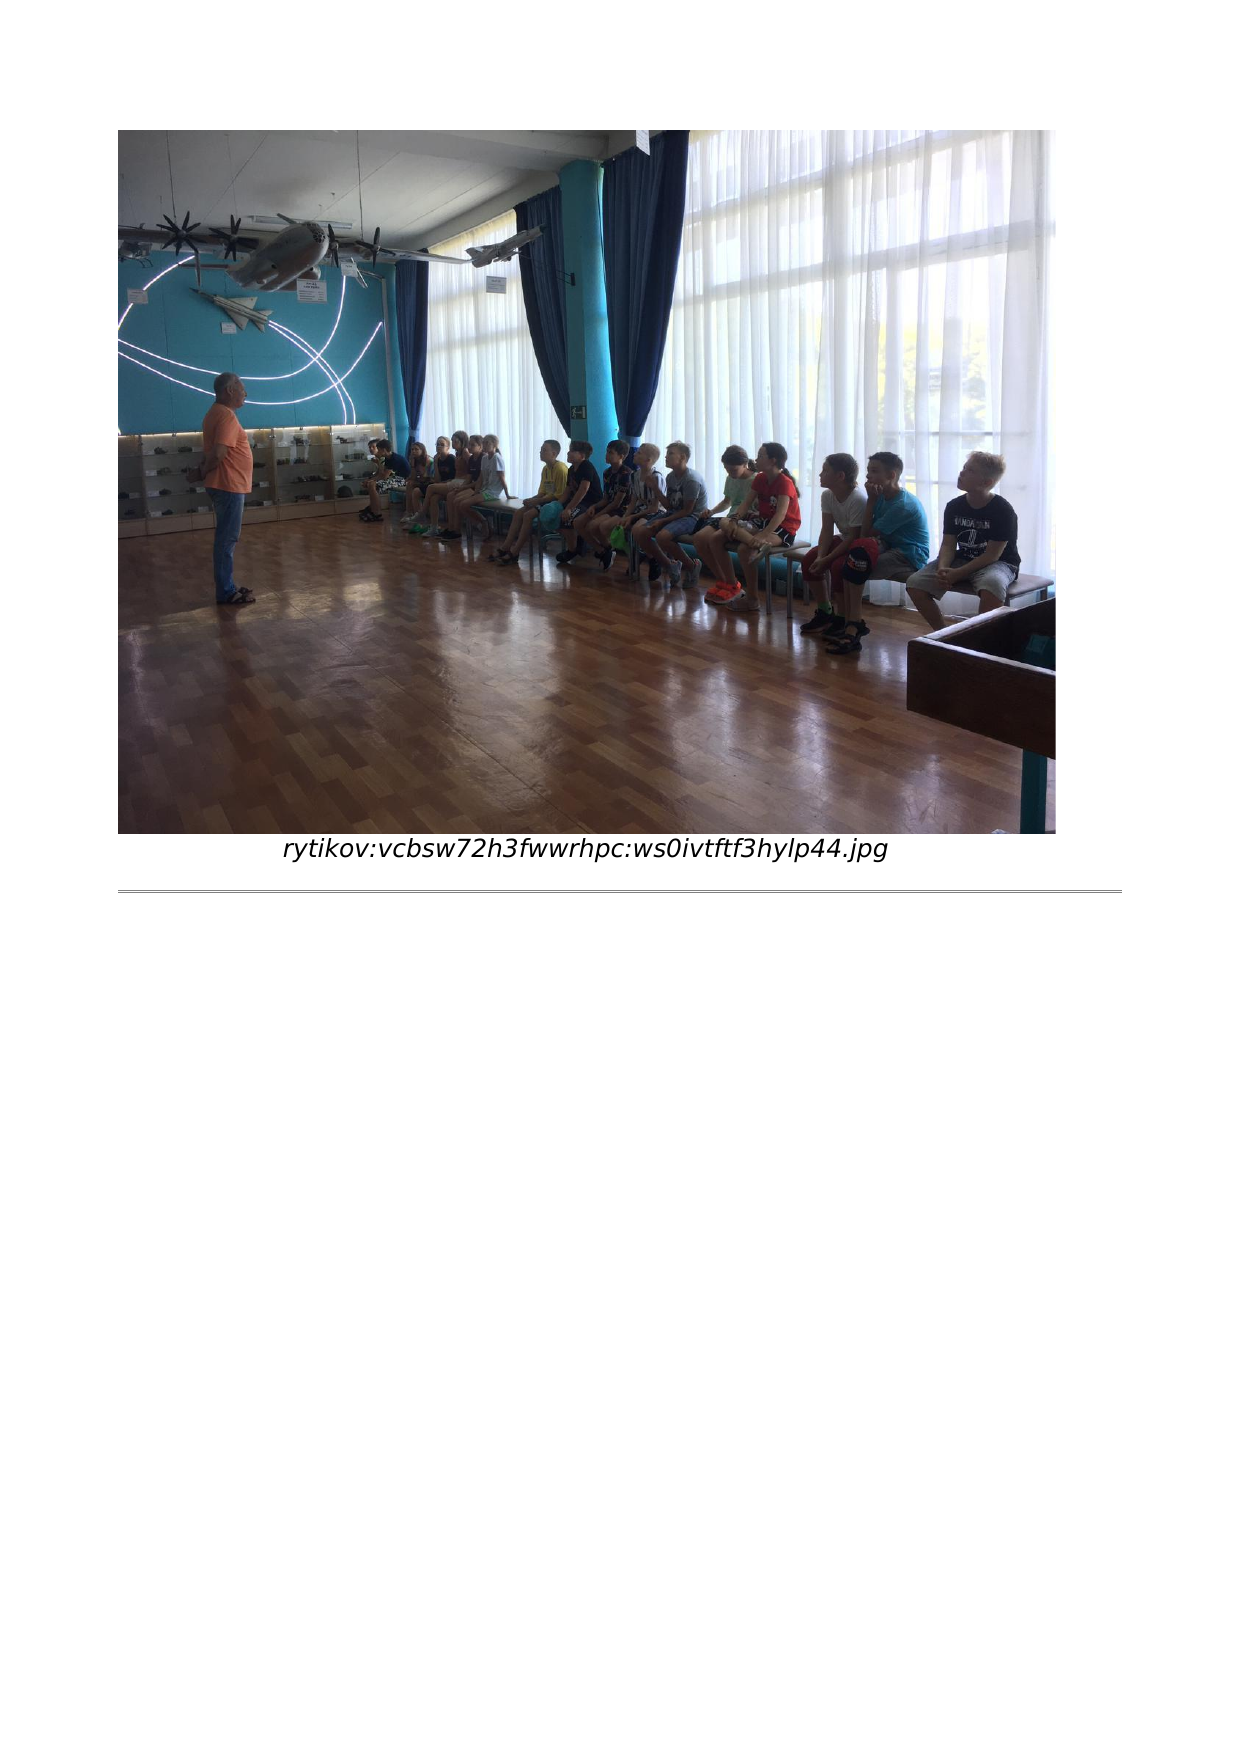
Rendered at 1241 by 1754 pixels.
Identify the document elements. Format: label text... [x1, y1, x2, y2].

text rytikov:vcbsw72h3fwwrhpc:ws0ivtftf3hylp44.jpg [118, 834, 1056, 863]
picture [118, 130, 1056, 834]
